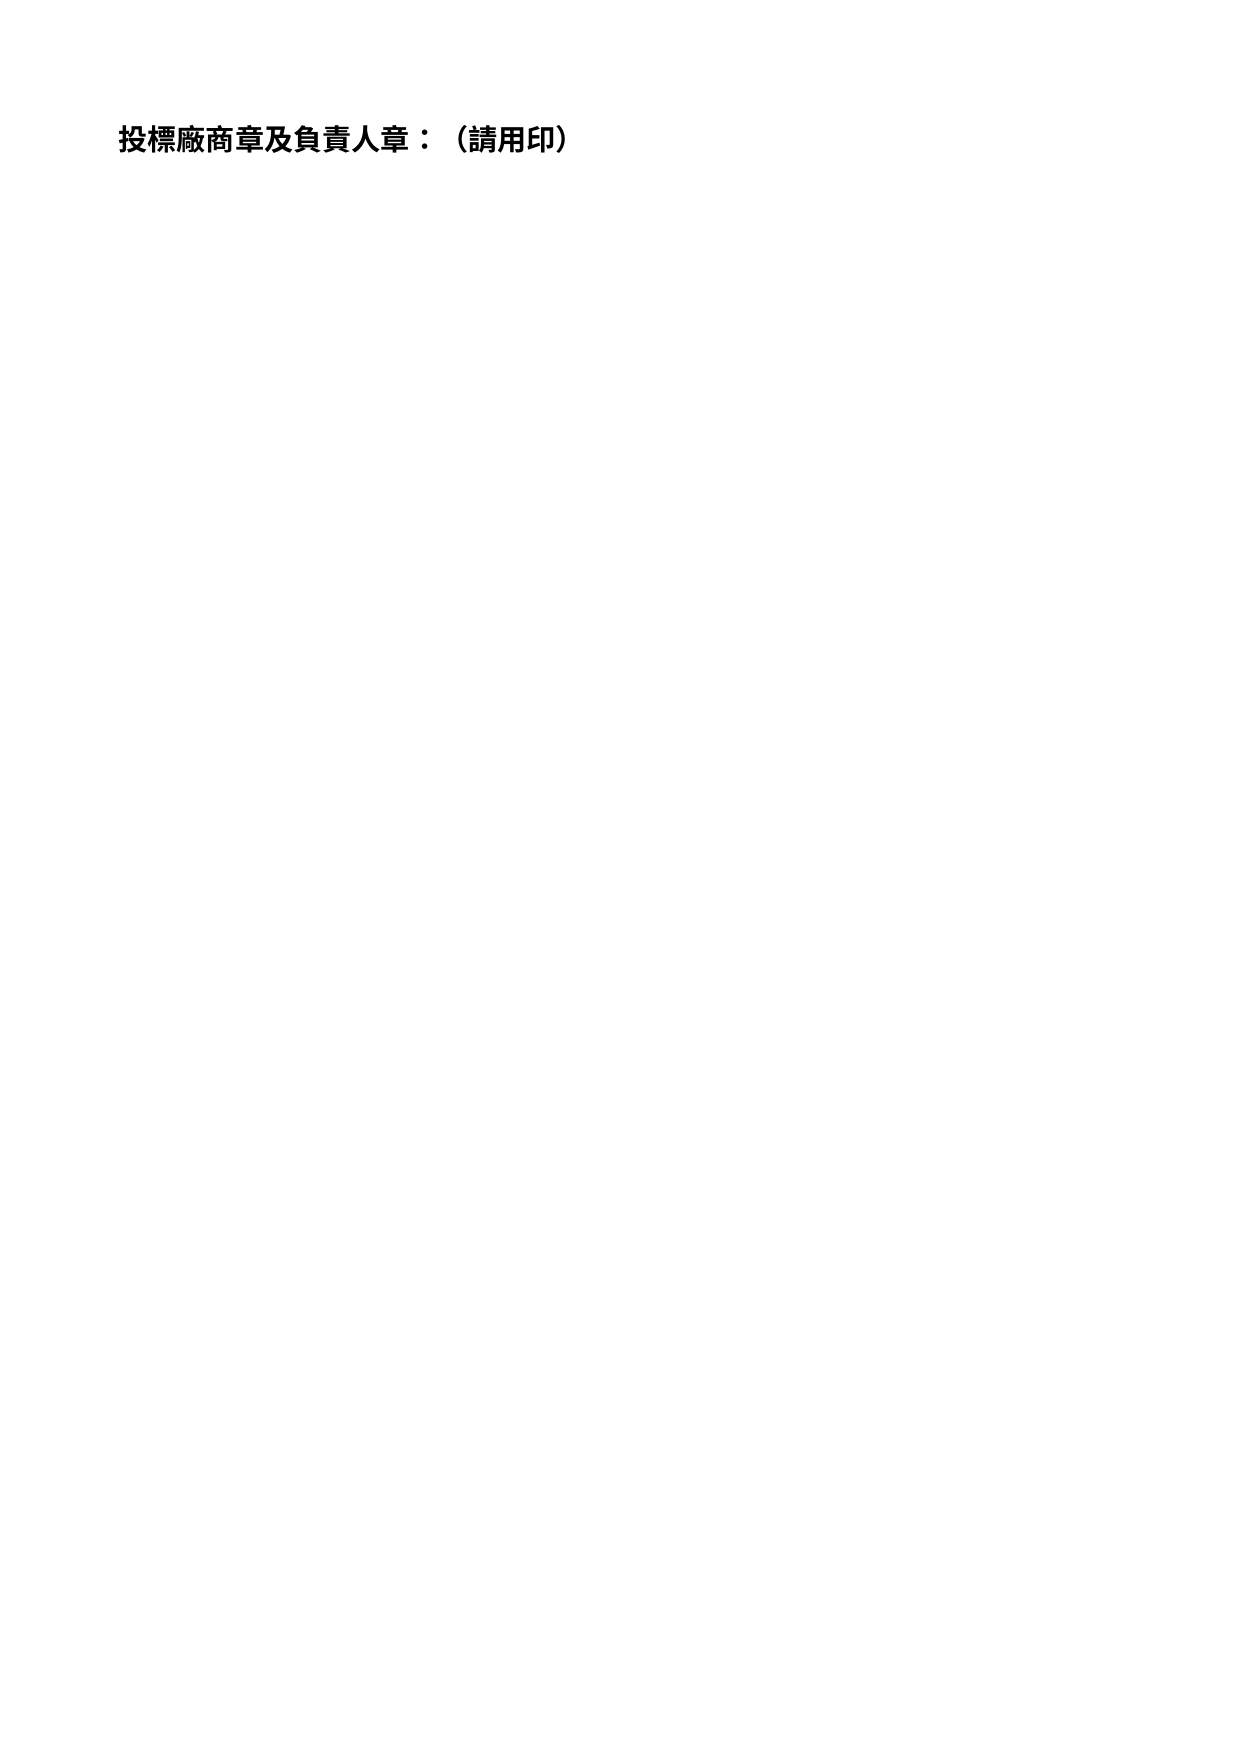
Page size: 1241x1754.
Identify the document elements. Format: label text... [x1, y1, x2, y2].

text 投標廠商章及負責人章：（請用印） [118, 96, 1122, 158]
